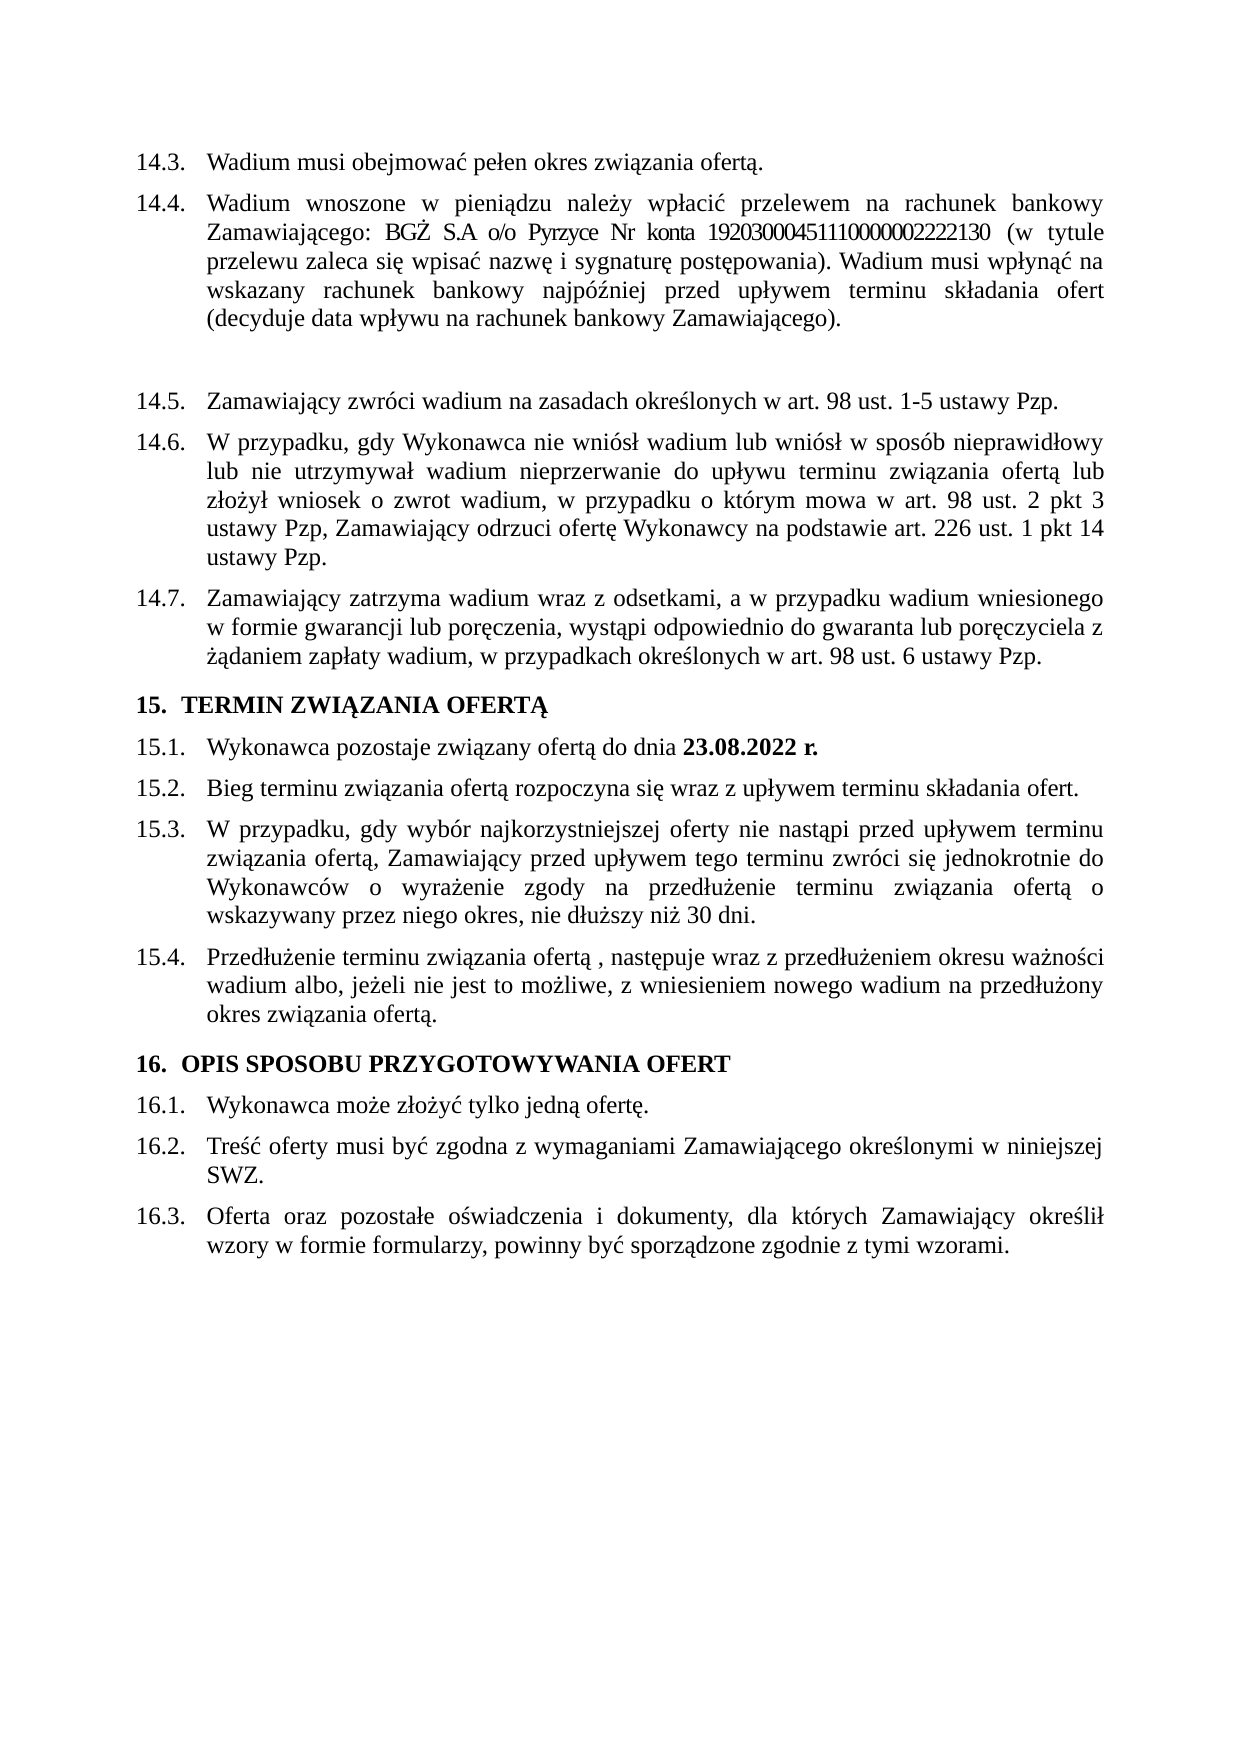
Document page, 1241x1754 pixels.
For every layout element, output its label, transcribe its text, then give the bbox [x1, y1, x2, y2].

list Zamawiający zatrzyma wadium wraz z odsetkami, a w przypadku wadium wniesionego w formie gwarancji lub poręczenia, wystąpi odpowiednio do gwaranta lub poręczyciela z żądaniem zapłaty wadium, w przypadkach określonych w art. 98 ust. 6 ustawy Pzp. [136, 583, 1104, 670]
subtitle OPIS SPOSOBU PRZYGOTOWYWANIA OFERT [136, 1049, 1134, 1078]
list Wykonawca pozostaje związany ofertą do dnia 23.08.2022 r. [136, 732, 1134, 761]
list Bieg terminu związania ofertą rozpoczyna się wraz z upływem terminu składania ofert. [136, 773, 1134, 802]
list Przedłużenie terminu związania ofertą , następuje wraz z przedłużeniem okresu ważności wadium albo, jeżeli nie jest to możliwe, z wniesieniem nowego wadium na przedłużony okres związania ofertą. [136, 942, 1104, 1028]
list W przypadku, gdy Wykonawca nie wniósł wadium lub wniósł w sposób nieprawidłowy lub nie utrzymywał wadium nieprzerwanie do upływu terminu związania ofertą lub złożył wniosek o zwrot wadium, w przypadku o którym mowa w art. 98 ust. 2 pkt 3 ustawy Pzp, Zamawiający odrzuci ofertę Wykonawcy na podstawie art. 226 ust. 1 pkt 14 ustawy Pzp. [136, 427, 1104, 571]
list Treść oferty musi być zgodna z wymaganiami Zamawiającego określonymi w niniejszej SWZ. [136, 1131, 1104, 1189]
list Wykonawca może złożyć tylko jedną ofertę. [136, 1090, 1134, 1119]
list Wadium musi obejmować pełen okres związania ofertą. [136, 147, 1134, 176]
list Zamawiający zwróci wadium na zasadach określonych w art. 98 ust. 1-5 ustawy Pzp. [136, 386, 1134, 415]
list Wadium wnoszone w pieniądzu należy wpłacić przelewem na rachunek bankowy Zamawiającego: BGŻ S.A o/o Pyrzyce Nr konta 19203000451110000002222130 (w tytule przelewu zaleca się wpisać nazwę i sygnaturę postępowania). Wadium musi wpłynąć na wskazany rachunek bankowy najpóźniej przed upływem terminu składania ofert (decyduje data wpływu na rachunek bankowy Zamawiającego). [136, 188, 1104, 332]
list W przypadku, gdy wybór najkorzystniejszej oferty nie nastąpi przed upływem terminu związania ofertą, Zamawiający przed upływem tego terminu zwróci się jednokrotnie do Wykonawców o wyrażenie zgody na przedłużenie terminu związania ofertą o wskazywany przez niego okres, nie dłuższy niż 30 dni. [136, 814, 1104, 929]
subtitle TERMIN ZWIĄZANIA OFERTĄ [136, 691, 1134, 719]
list Oferta oraz pozostałe oświadczenia i dokumenty, dla których Zamawiający określił wzory w formie formularzy, powinny być sporządzone zgodnie z tymi wzorami. [136, 1201, 1105, 1259]
